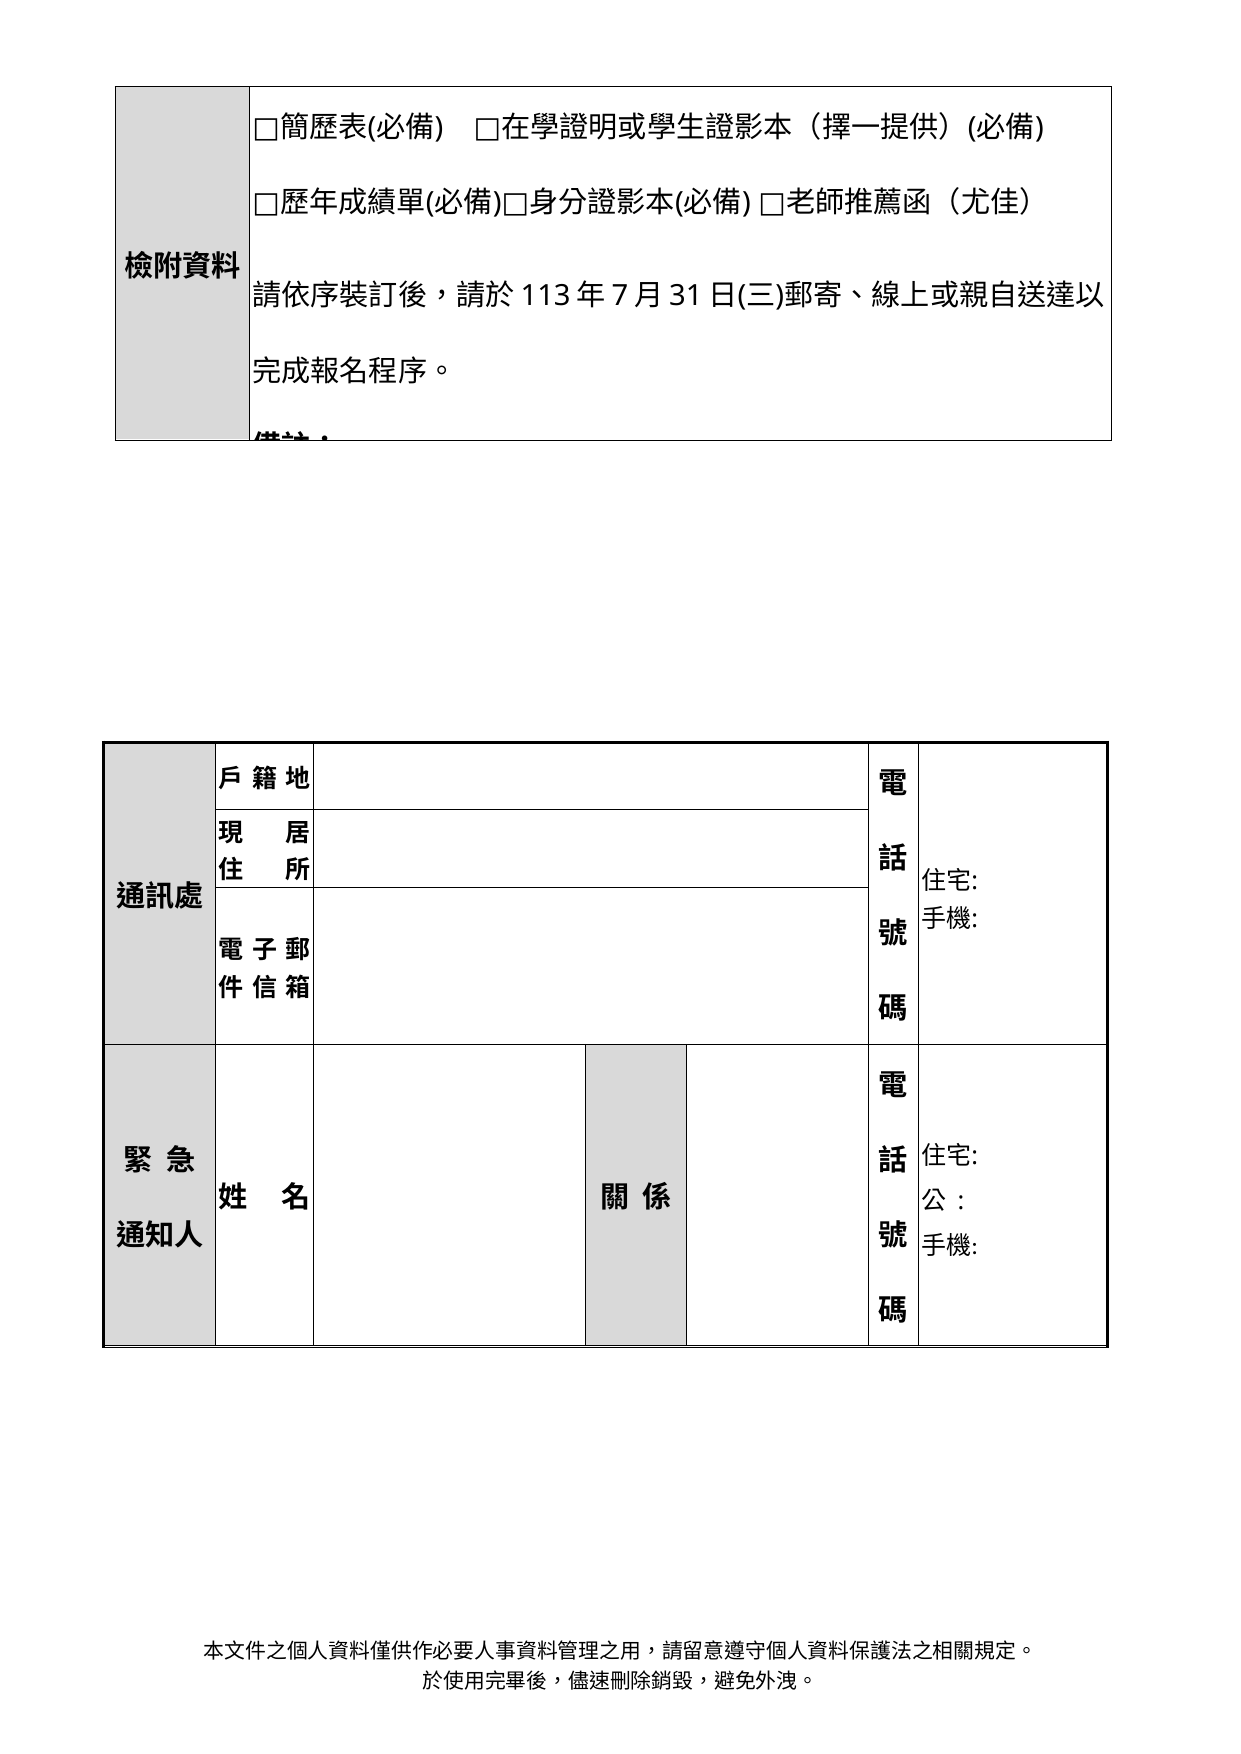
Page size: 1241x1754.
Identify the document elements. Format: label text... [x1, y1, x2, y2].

table_cell □簡歷表(必備) □在學證明或學生證影本（擇一提供）(必備) □歷年成績單(必備)□身分證影本(必備) □老師推薦函（尤佳） 請依序裝訂後，請於113年7月31日(三)郵寄、線上或親自送達以完成報名程序。 備註： 經書面審查確認符合資格，將擇優通知面試時間及地點。 待獲通知錄取後，請於報到時備妥自然人憑證及郵局帳戶，未滿18歲者則須備有法定代理人同意書。 [250, 87, 1111, 439]
table_cell 電話號碼 [869, 1045, 918, 1345]
table_cell [687, 1045, 868, 1345]
table_cell [314, 1045, 585, 1345]
table_cell 關 係 [586, 1045, 686, 1345]
table_cell 現居 住所 [216, 810, 313, 887]
table_cell 住宅: 公 : 手機: [919, 1045, 1106, 1345]
table_header 通訊處 [105, 744, 215, 1044]
table_header [314, 744, 868, 808]
table_cell [314, 810, 868, 887]
table_cell 檢附資料 [116, 87, 249, 439]
table_header 住宅: 手機: [919, 744, 1106, 1044]
table_header 戶籍地 [216, 744, 313, 808]
table_header 電話號碼 [869, 744, 918, 1044]
table_cell 緊 急 通知人 [105, 1045, 215, 1345]
table_cell 電子郵件信箱 [216, 888, 313, 1044]
table_cell 姓 名 [216, 1045, 313, 1345]
table_cell [314, 888, 868, 1044]
